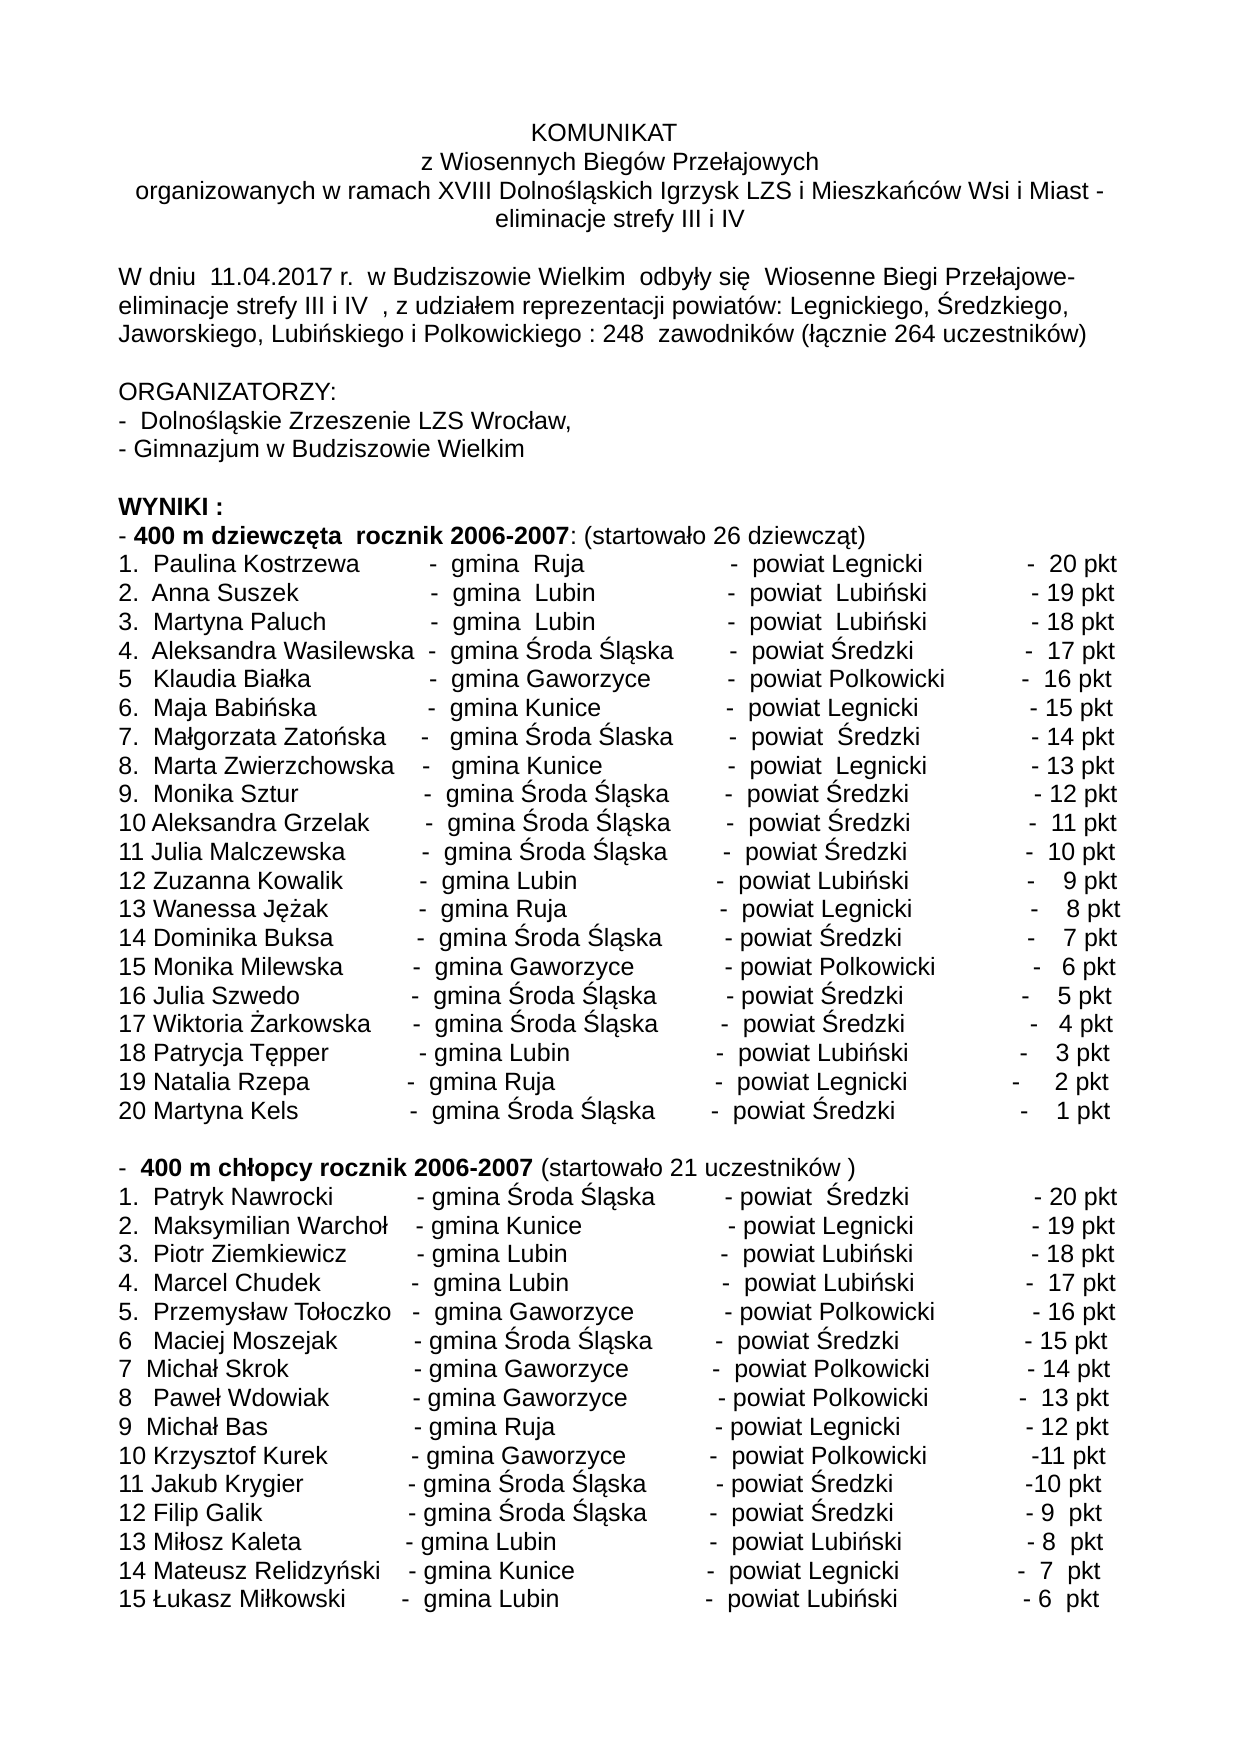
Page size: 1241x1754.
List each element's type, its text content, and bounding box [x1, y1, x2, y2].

text 14 Dominika Buksa - gmina Środa Śląska - powiat Średzki - 7 pkt [118, 923, 1122, 952]
text 12 Zuzanna Kowalik - gmina Lubin - powiat Lubiński - 9 pkt [118, 866, 1122, 894]
text 9 Michał Bas - gmina Ruja - powiat Legnicki - 12 pkt [118, 1412, 1122, 1441]
text z Wiosennych Biegów Przełajowych [118, 147, 1122, 176]
text 7 Michał Skrok - gmina Gaworzyce - powiat Polkowicki - 14 pkt [118, 1354, 1122, 1383]
text 14 Mateusz Relidzyński - gmina Kunice - powiat Legnicki - 7 pkt [118, 1556, 1122, 1584]
text - Dolnośląskie Zrzeszenie LZS Wrocław, [118, 406, 1122, 434]
text 8 Paweł Wdowiak - gmina Gaworzyce - powiat Polkowicki - 13 pkt [118, 1383, 1122, 1412]
text 20 Martyna Kels - gmina Środa Śląska - powiat Średzki - 1 pkt [118, 1096, 1122, 1124]
text WYNIKI : [118, 492, 1122, 521]
text 3. Martyna Paluch - gmina Lubin - powiat Lubiński - 18 pkt [118, 607, 1122, 636]
text - Gimnazjum w Budziszowie Wielkim [118, 434, 1122, 463]
text 8. Marta Zwierzchowska - gmina Kunice - powiat Legnicki - 13 pkt [118, 751, 1122, 779]
text 13 Miłosz Kaleta - gmina Lubin - powiat Lubiński - 8 pkt [118, 1527, 1122, 1556]
text 5 Klaudia Białka - gmina Gaworzyce - powiat Polkowicki - 16 pkt [118, 664, 1122, 693]
text 11 Julia Malczewska - gmina Środa Śląska - powiat Średzki - 10 pkt [118, 837, 1122, 866]
text 2. Anna Suszek - gmina Lubin - powiat Lubiński - 19 pkt [118, 578, 1122, 607]
text 18 Patrycja Tępper - gmina Lubin - powiat Lubiński - 3 pkt [118, 1038, 1122, 1067]
text 10 Aleksandra Grzelak - gmina Środa Śląska - powiat Średzki - 11 pkt [118, 808, 1122, 837]
text 5. Przemysław Tołoczko - gmina Gaworzyce - powiat Polkowicki - 16 pkt [118, 1297, 1122, 1326]
text 10 Krzysztof Kurek - gmina Gaworzyce - powiat Polkowicki -11 pkt [118, 1441, 1122, 1469]
text 4. Aleksandra Wasilewska - gmina Środa Śląska - powiat Średzki - 17 pkt [118, 636, 1122, 664]
text 7. Małgorzata Zatońska - gmina Środa Ślaska - powiat Średzki - 14 pkt [118, 722, 1122, 751]
text KOMUNIKAT [118, 118, 1122, 147]
text 4. Marcel Chudek - gmina Lubin - powiat Lubiński - 17 pkt [118, 1268, 1122, 1297]
text 11 Jakub Krygier - gmina Środa Śląska - powiat Średzki -10 pkt [118, 1469, 1122, 1498]
text 9. Monika Sztur - gmina Środa Śląska - powiat Średzki - 12 pkt [118, 779, 1122, 808]
text 15 Łukasz Miłkowski - gmina Lubin - powiat Lubiński - 6 pkt [118, 1584, 1122, 1613]
text 17 Wiktoria Żarkowska - gmina Środa Śląska - powiat Średzki - 4 pkt [118, 1009, 1122, 1038]
text 3. Piotr Ziemkiewicz - gmina Lubin - powiat Lubiński - 18 pkt [118, 1239, 1122, 1268]
text 16 Julia Szwedo - gmina Środa Śląska - powiat Średzki - 5 pkt [118, 981, 1122, 1009]
text - 400 m chłopcy rocznik 2006-2007 (startowało 21 uczestników ) 1. Patryk Nawrocki - gmina Środa Śląska - powiat Średzki - 20 pkt [118, 1153, 1122, 1211]
text ORGANIZATORZY: [118, 377, 1122, 406]
text 13 Wanessa Jężak - gmina Ruja - powiat Legnicki - 8 pkt [118, 894, 1122, 923]
text 2. Maksymilian Warchoł - gmina Kunice - powiat Legnicki - 19 pkt [118, 1211, 1122, 1239]
text organizowanych w ramach XVIII Dolnośląskich Igrzysk LZS i Mieszkańców Wsi i Miast - [118, 176, 1122, 204]
text W dniu 11.04.2017 r. w Budziszowie Wielkim odbyły się Wiosenne Biegi Przełajowe- eliminacje strefy III i IV , z udziałem reprezentacji powiatów: Legnickiego, Średzkiego, Jaworskiego, Lubińskiego i Polkowickiego : 248 zawodników (łącznie 264 uczestników) [118, 262, 1122, 348]
text 12 Filip Galik - gmina Środa Śląska - powiat Średzki - 9 pkt [118, 1498, 1122, 1527]
text 19 Natalia Rzepa - gmina Ruja - powiat Legnicki - 2 pkt [118, 1067, 1122, 1096]
text 6 Maciej Moszejak - gmina Środa Śląska - powiat Średzki - 15 pkt [118, 1326, 1122, 1354]
text 15 Monika Milewska - gmina Gaworzyce - powiat Polkowicki - 6 pkt [118, 952, 1122, 981]
text eliminacje strefy III i IV [118, 204, 1122, 233]
text - 400 m dziewczęta rocznik 2006-2007: (startowało 26 dziewcząt) [118, 521, 1122, 549]
text 6. Maja Babińska - gmina Kunice - powiat Legnicki - 15 pkt [118, 693, 1122, 722]
text 1. Paulina Kostrzewa - gmina Ruja - powiat Legnicki - 20 pkt [118, 549, 1122, 578]
